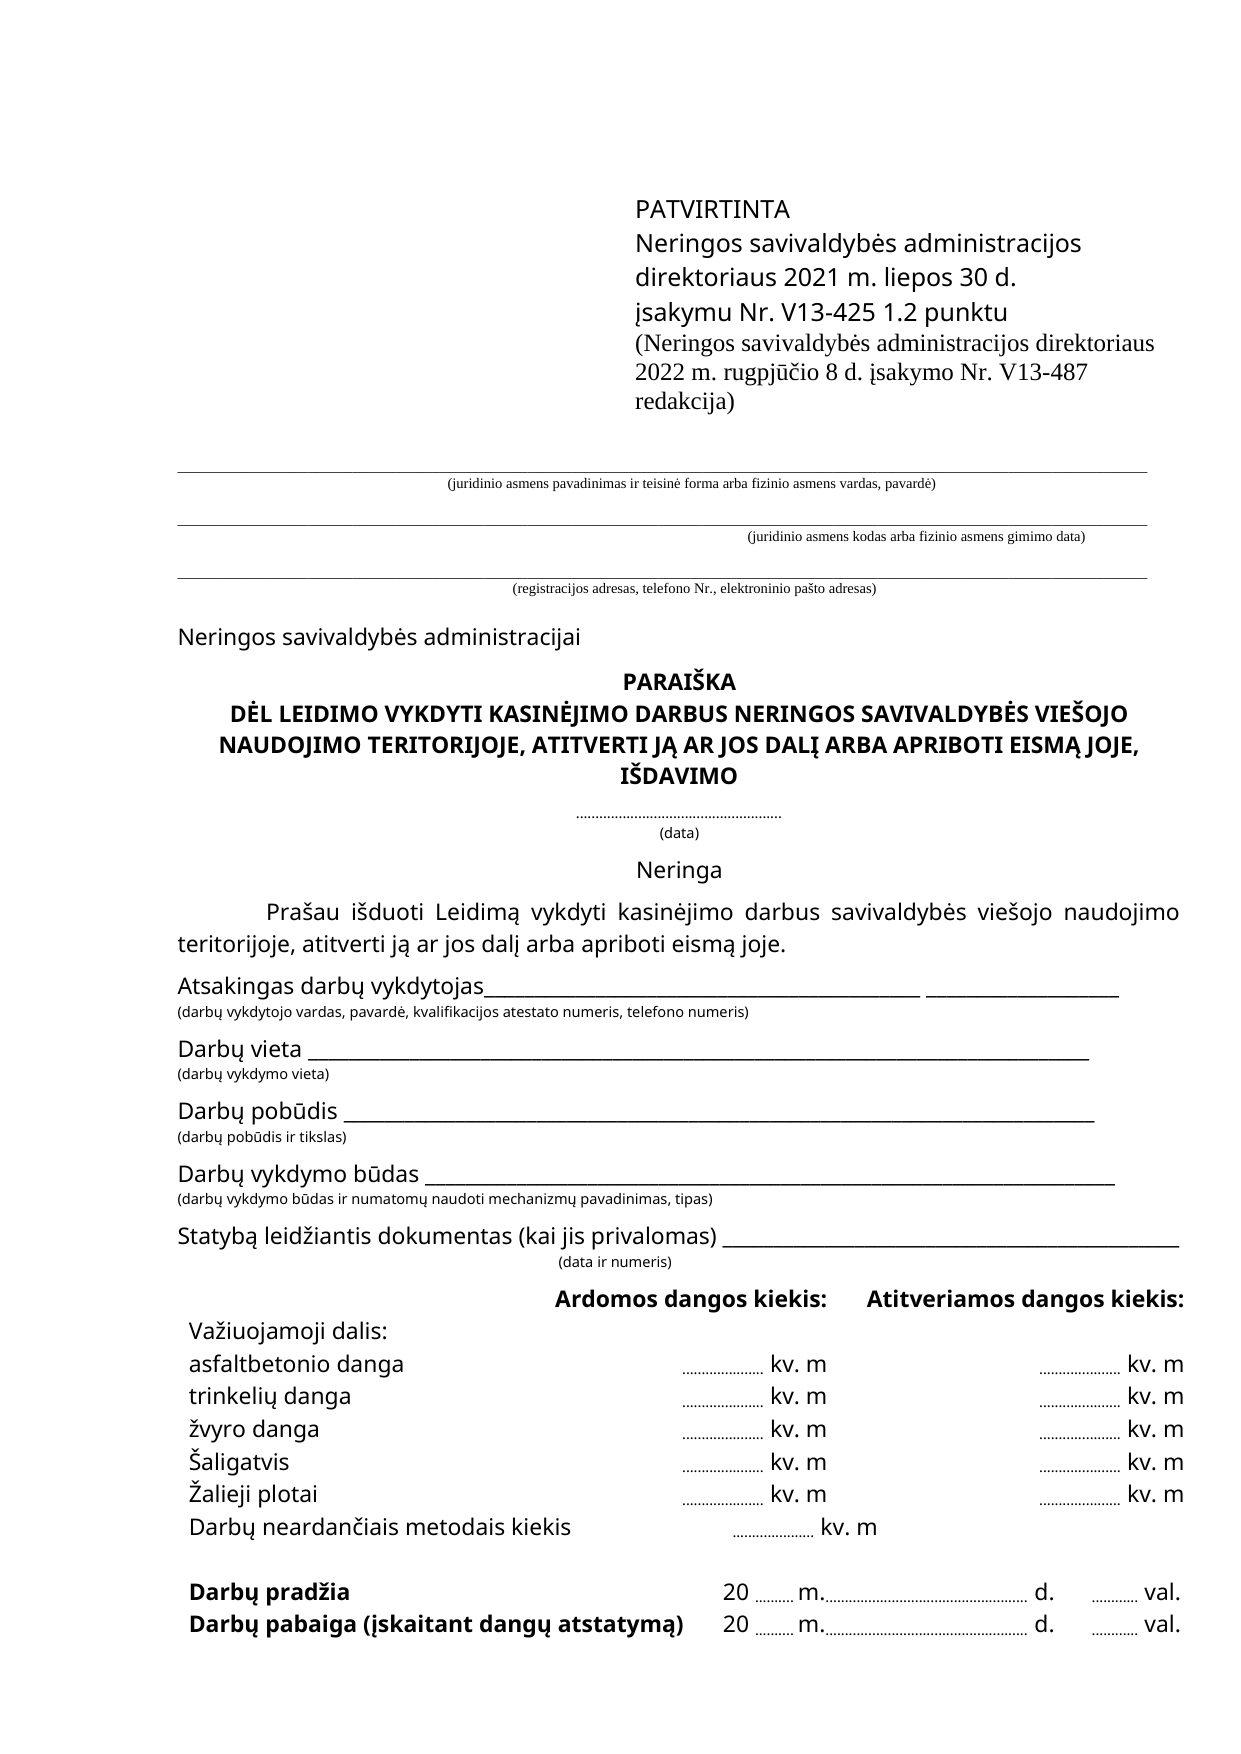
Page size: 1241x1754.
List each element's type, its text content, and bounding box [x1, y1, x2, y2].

table_cell Darbų neardančiais metodais kiekis ..................... kv. m [177, 1511, 1196, 1543]
text ..................................................... [177, 791, 1181, 822]
table_cell ..................... kv. m [488, 1413, 838, 1446]
table_cell [1196, 1380, 1204, 1413]
table_cell [1196, 1478, 1204, 1511]
table_cell žvyro danga [177, 1413, 488, 1446]
text įsakymu Nr. V13-425 1.2 punktu [635, 294, 1181, 328]
text _____________________________________________________________________________________________________________________________________ [177, 501, 1181, 528]
text _____________________________________________________________________________________________________________________________________ [177, 448, 1181, 475]
text Darbų vykdymo būdas ____________________________________________________________________ [177, 1158, 1181, 1189]
text Neringos savivaldybės administracijai [177, 621, 1181, 652]
table_cell [1196, 1413, 1204, 1446]
text (juridinio asmens pavadinimas ir teisinė forma arba fizinio asmens vardas, pavardė) [312, 475, 1181, 501]
table_cell Darbų pradžia [177, 1576, 711, 1608]
table_cell Važiuojamoji dalis: [177, 1315, 488, 1348]
table_header [177, 1283, 488, 1315]
text PATVIRTINTA [635, 192, 1181, 226]
text Neringos savivaldybės administracijos [635, 226, 1181, 260]
text Atsakingas darbų vykdytojas___________________________________________ ___________________ [177, 970, 1181, 1001]
table_header [1196, 1283, 1204, 1315]
text (registracijos adresas, telefono Nr., elektroninio pašto adresas) [447, 580, 1181, 607]
table_cell [1196, 1543, 1204, 1576]
table_cell ..................... kv. m [839, 1478, 1196, 1511]
text PARAIŠKA [177, 666, 1181, 697]
text direktoriaus 2021 m. liepos 30 d. [635, 260, 1181, 294]
table_header Atitveriamos dangos kiekis: [839, 1283, 1196, 1315]
text 2022 m. rugpjūčio 8 d. įsakymo Nr. V13-487 [635, 357, 1181, 386]
table_cell [1196, 1348, 1204, 1380]
text (darbų vykdytojo vardas, pavardė, kvalifikacijos atestato numeris, telefono numeris) [177, 1001, 1181, 1033]
table_cell ............ val. [1079, 1576, 1192, 1608]
text _____________________________________________________________________________________________________________________________________ [177, 554, 1181, 580]
table_cell [488, 1315, 838, 1348]
table_cell [1196, 1576, 1204, 1608]
table_cell ..................... kv. m [488, 1478, 838, 1511]
table_cell ............ val. [1079, 1609, 1192, 1647]
text (darbų pobūdis ir tikslas) [177, 1126, 1181, 1158]
text DĖL LEIDIMO VYKDYTI KASINĖJIMO DARBUS NERINGOS SAVIVALDYBĖS VIEŠOJO NAUDOJIMO TERITORIJOJE, ATITVERTI JĄ AR JOS DALĮ ARBA APRIBOTI EISMĄ JOJE, IŠDAVIMO [177, 697, 1181, 791]
table_cell 20 .......... m..................................................... d. [711, 1576, 1079, 1608]
table_cell 20 .......... m..................................................... d. [711, 1609, 1079, 1647]
text Statybą leidžiantis dokumentas (kai jis privalomas) _____________________________________________ [177, 1220, 1181, 1251]
table_cell Darbų pabaiga (įskaitant dangų atstatymą) [177, 1609, 711, 1647]
text Neringa [177, 854, 1181, 885]
text Darbų vieta _____________________________________________________________________________ [177, 1033, 1181, 1064]
table_cell [1196, 1315, 1204, 1348]
table_cell [1192, 1609, 1196, 1647]
text (data ir numeris) [177, 1251, 1181, 1283]
table_cell [1196, 1446, 1204, 1478]
table_cell [1196, 1511, 1204, 1543]
table_cell ..................... kv. m [839, 1446, 1196, 1478]
table_cell ..................... kv. m [488, 1380, 838, 1413]
text Prašau išduoti Leidimą vykdyti kasinėjimo darbus savivaldybės viešojo naudojimo teritorijoje, atitverti ją ar jos dalį arba apriboti eismą joje. [177, 896, 1181, 959]
text (Neringos savivaldybės administracijos direktoriaus [635, 328, 1181, 357]
table_cell asfaltbetonio danga [177, 1348, 488, 1380]
table_cell ..................... kv. m [839, 1413, 1196, 1446]
table_cell [1192, 1576, 1196, 1608]
text (darbų vykdymo vieta) [177, 1064, 1181, 1095]
table_cell Žalieji plotai [177, 1478, 488, 1511]
text (darbų vykdymo būdas ir numatomų naudoti mechanizmų pavadinimas, tipas) [177, 1189, 1181, 1220]
table_cell Šaligatvis [177, 1446, 488, 1478]
table_cell trinkelių danga [177, 1380, 488, 1413]
text (data) [177, 822, 1181, 854]
table_cell ..................... kv. m [839, 1380, 1196, 1413]
table_cell ..................... kv. m [839, 1348, 1196, 1380]
text Darbų pobūdis __________________________________________________________________________ [177, 1095, 1181, 1126]
table_cell [839, 1315, 1196, 1348]
text (juridinio asmens kodas arba fizinio asmens gimimo data) [177, 528, 1181, 554]
table_cell ..................... kv. m [488, 1348, 838, 1380]
table_cell [1196, 1609, 1204, 1647]
table_cell ..................... kv. m [488, 1446, 838, 1478]
table_cell [177, 1543, 1196, 1576]
table_header Ardomos dangos kiekis: [488, 1283, 838, 1315]
text redakcija) [635, 386, 1181, 414]
